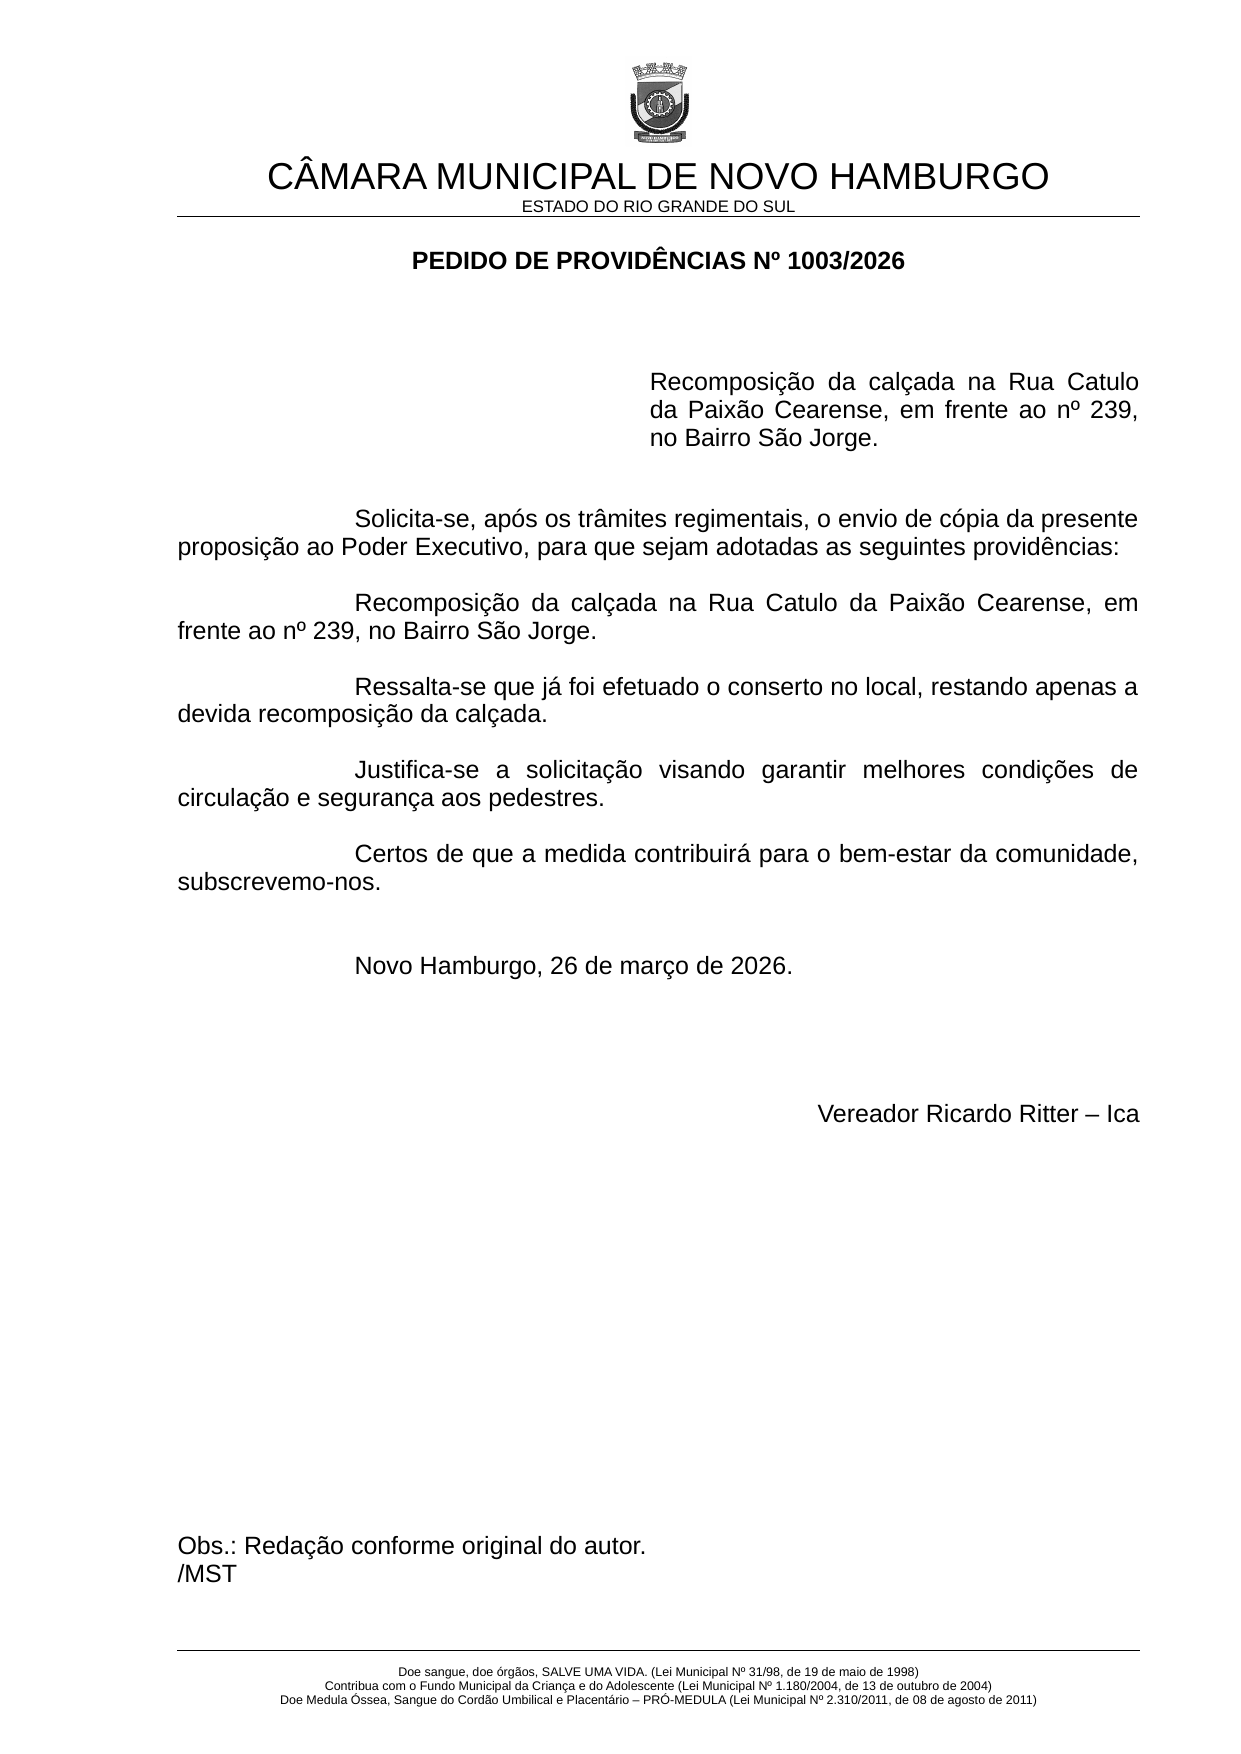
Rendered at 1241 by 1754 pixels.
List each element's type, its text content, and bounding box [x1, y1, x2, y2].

text Recomposição da calçada na Rua Catulo da Paixão Cearense, em frente ao nº 239, no Bairro São Jorge. [177, 588, 1140, 644]
text Recomposição da calçada na Rua Catulo da Paixão Cearense, em frente ao nº 239, no Bairro São Jorge. [649, 368, 1140, 452]
text Novo Hamburgo, 26 de março de 2026. [177, 951, 1140, 979]
text Justifica-se a solicitação visando garantir melhores condições de circulação e segurança aos pedestres. [177, 756, 1140, 812]
text Solicita-se, após os trâmites regimentais, o envio de cópia da presente proposição ao Poder Executivo, para que sejam adotadas as seguintes providências: [177, 505, 1140, 561]
text PEDIDO DE PROVIDÊNCIAS Nº 1003/2026 [177, 247, 1140, 275]
text Ressalta-se que já foi efetuado o conserto no local, restando apenas a devida recomposição da calçada. [177, 672, 1140, 728]
text /MST [177, 1559, 1140, 1587]
text Obs.: Redação conforme original do autor. [177, 1531, 1140, 1559]
text Certos de que a medida contribuirá para o bem-estar da comunidade, subscrevemo-nos. [177, 840, 1140, 896]
text Vereador Ricardo Ritter – Ica [177, 1100, 1140, 1128]
